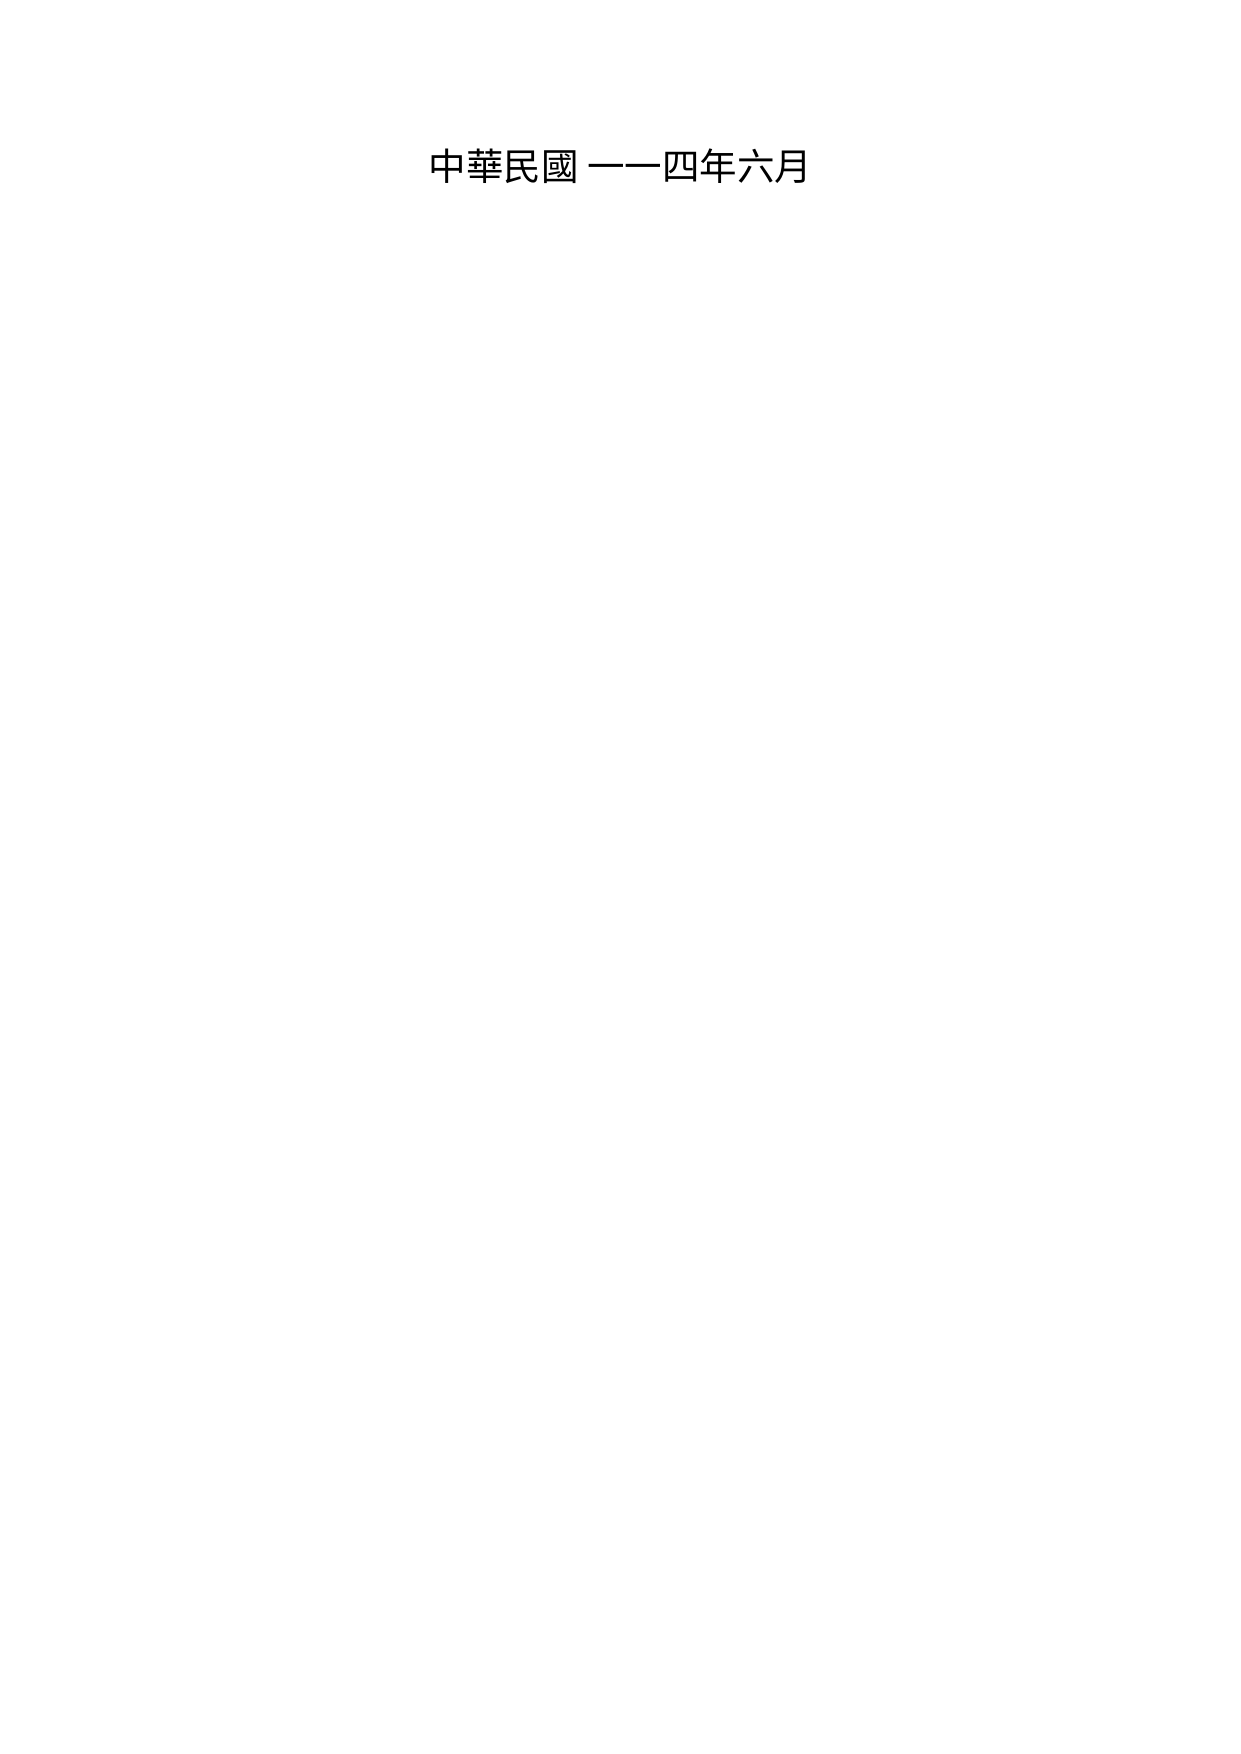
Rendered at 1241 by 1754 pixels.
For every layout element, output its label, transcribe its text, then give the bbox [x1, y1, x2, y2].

text 中華民國 一一四年六月 [118, 127, 1122, 202]
